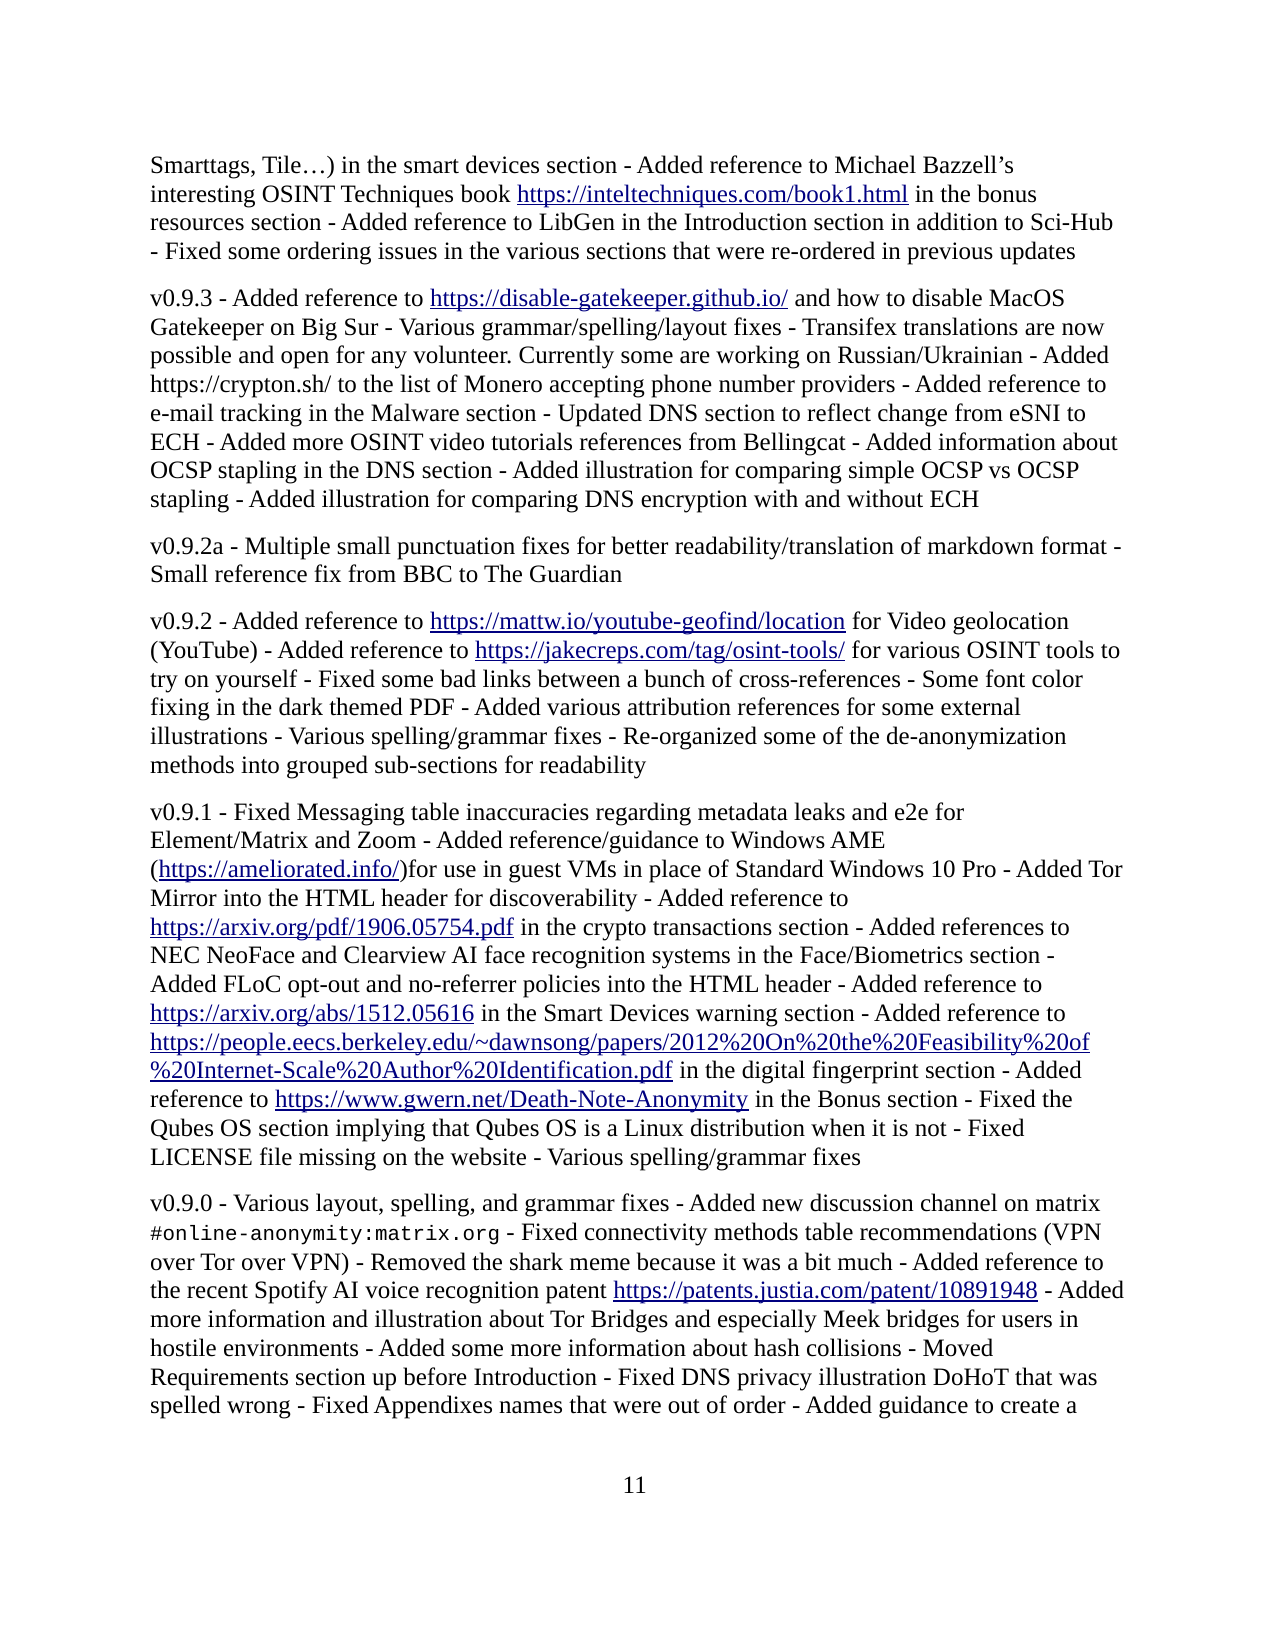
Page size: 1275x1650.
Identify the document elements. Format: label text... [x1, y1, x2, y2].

text v0.9.2 - Added reference to https://mattw.io/youtube-geofind/location for Video geolocation (YouTube) - Added reference to https://jakecreps.com/tag/osint-tools/ for various OSINT tools to try on yourself - Fixed some bad links between a bunch of cross-references - Some font color fixing in the dark themed PDF - Added various attribution references for some external illustrations - Various spelling/grammar fixes - Re-organized some of the de-anonymization methods into grouped sub-sections for readability [150, 606, 1125, 779]
text v0.9.0 - Various layout, spelling, and grammar fixes - Added new discussion channel on matrix #online-anonymity:matrix.org - Fixed connectivity methods table recommendations (VPN over Tor over VPN) - Removed the shark meme because it was a bit much - Added reference to the recent Spotify AI voice recognition patent https://patents.justia.com/patent/10891948 - Added more information and illustration about Tor Bridges and especially Meek bridges for users in hostile environments - Added some more information about hash collisions - Moved Requirements section up before Introduction - Fixed DNS privacy illustration DoHoT that was spelled wrong - Fixed Appendixes names that were out of order - Added guidance to create a [150, 1188, 1125, 1419]
text v0.9.3 - Added reference to https://disable-gatekeeper.github.io/ and how to disable MacOS Gatekeeper on Big Sur - Various grammar/spelling/layout fixes - Transifex translations are now possible and open for any volunteer. Currently some are working on Russian/Ukrainian - Added https://crypton.sh/ to the list of Monero accepting phone number providers - Added reference to e-mail tracking in the Malware section - Updated DNS section to reflect change from eSNI to ECH - Added more OSINT video tutorials references from Bellingcat - Added information about OCSP stapling in the DNS section - Added illustration for comparing simple OCSP vs OCSP stapling - Added illustration for comparing DNS encryption with and without ECH [150, 283, 1125, 513]
text Smarttags, Tile…) in the smart devices section - Added reference to Michael Bazzell’s interesting OSINT Techniques book https://inteltechniques.com/book1.html in the bonus resources section - Added reference to LibGen in the Introduction section in addition to Sci-Hub - Fixed some ordering issues in the various sections that were re-ordered in previous updates [150, 150, 1125, 265]
text v0.9.2a - Multiple small punctuation fixes for better readability/translation of markdown format - Small reference fix from BBC to The Guardian [150, 531, 1125, 588]
text v0.9.1 - Fixed Messaging table inaccuracies regarding metadata leaks and e2e for Element/Matrix and Zoom - Added reference/guidance to Windows AME (https://ameliorated.info/)for use in guest VMs in place of Standard Windows 10 Pro - Added Tor Mirror into the HTML header for discoverability - Added reference to https://arxiv.org/pdf/1906.05754.pdf in the crypto transactions section - Added references to NEC NeoFace and Clearview AI face recognition systems in the Face/Biometrics section - Added FLoC opt-out and no-referrer policies into the HTML header - Added reference to https://arxiv.org/abs/1512.05616 in the Smart Devices warning section - Added reference to https://people.eecs.berkeley.edu/~dawnsong/papers/2012%20On%20the%20Feasibility%20of%20Internet-Scale%20Author%20Identification.pdf in the digital fingerprint section - Added reference to https://www.gwern.net/Death-Note-Anonymity in the Bonus section - Fixed the Qubes OS section implying that Qubes OS is a Linux distribution when it is not - Fixed LICENSE file missing on the website - Various spelling/grammar fixes [150, 797, 1125, 1170]
